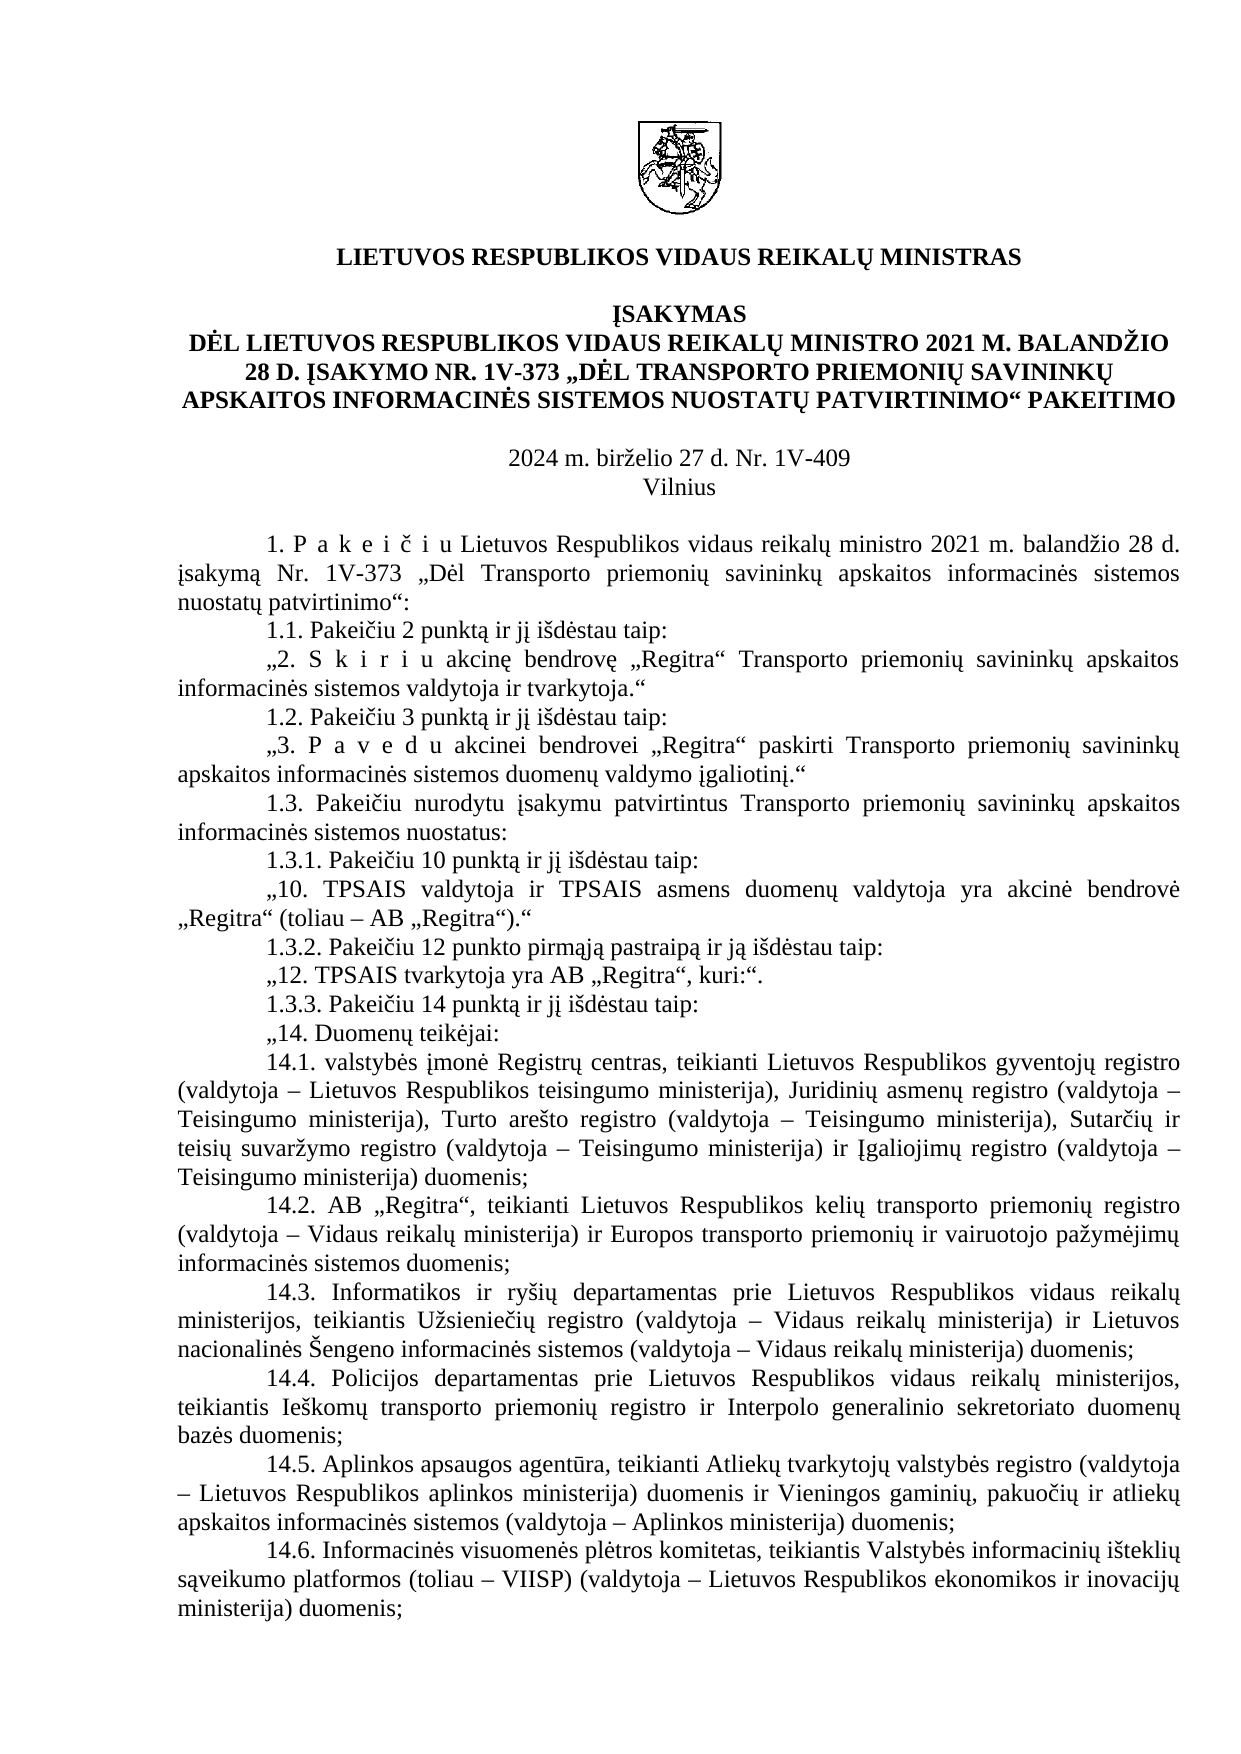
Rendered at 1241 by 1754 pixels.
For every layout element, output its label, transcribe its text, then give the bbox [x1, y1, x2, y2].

text 14.5. Aplinkos apsaugos agentūra, teikianti Atliekų tvarkytojų valstybės registro (valdytoja – Lietuvos Respublikos aplinkos ministerija) duomenis ir Vieningos gaminių, pakuočių ir atliekų apskaitos informacinės sistemos (valdytoja – Aplinkos ministerija) duomenis; [177, 1449, 1181, 1535]
text 1.2. Pakeičiu 3 punktą ir jį išdėstau taip: [177, 702, 1181, 730]
text 1.3.3. Pakeičiu 14 punktą ir jį išdėstau taip: [177, 989, 1181, 1018]
text 1. Pakeičiu Lietuvos Respublikos vidaus reikalų ministro 2021 m. balandžio 28 d. įsakymą Nr. 1V-373 „Dėl Transporto priemonių savininkų apskaitos informacinės sistemos nuostatų patvirtinimo“: [177, 529, 1181, 615]
text „3. P a v e d u akcinei bendrovei „Regitra“ paskirti Transporto priemonių savininkų apskaitos informacinės sistemos duomenų valdymo įgaliotinį.“ [177, 730, 1181, 788]
text 14.2. AB „Regitra“, teikianti Lietuvos Respublikos kelių transporto priemonių registro (valdytoja – Vidaus reikalų ministerija) ir Europos transporto priemonių ir vairuotojo pažymėjimų informacinės sistemos duomenis; [177, 1190, 1181, 1277]
text ĮSAKYMAS [177, 299, 1181, 328]
text 14.3. Informatikos ir ryšių departamentas prie Lietuvos Respublikos vidaus reikalų ministerijos, teikiantis Užsieniečių registro (valdytoja – Vidaus reikalų ministerija) ir Lietuvos nacionalinės Šengeno informacinės sistemos (valdytoja – Vidaus reikalų ministerija) duomenis; [177, 1277, 1181, 1363]
text 1.3.1. Pakeičiu 10 punktą ir jį išdėstau taip: [177, 845, 1181, 874]
text „12. TPSAIS tvarkytoja yra AB „Regitra“, kuri:“. [177, 960, 1181, 989]
text „10. TPSAIS valdytoja ir TPSAIS asmens duomenų valdytoja yra akcinė bendrovė „Regitra“ (toliau – AB „Regitra“).“ [177, 874, 1181, 932]
text „2. S k i r i u akcinę bendrovę „Regitra“ Transporto priemonių savininkų apskaitos informacinės sistemos valdytoja ir tvarkytoja.“ [177, 644, 1181, 702]
text 1.1. Pakeičiu 2 punktą ir jį išdėstau taip: [177, 615, 1181, 644]
text 14.1. valstybės įmonė Registrų centras, teikianti Lietuvos Respublikos gyventojų registro (valdytoja – Lietuvos Respublikos teisingumo ministerija), Juridinių asmenų registro (valdytoja – Teisingumo ministerija), Turto arešto registro (valdytoja – Teisingumo ministerija), Sutarčių ir teisių suvaržymo registro (valdytoja – Teisingumo ministerija) ir Įgaliojimų registro (valdytoja – Teisingumo ministerija) duomenis; [177, 1047, 1181, 1190]
text 1.3.2. Pakeičiu 12 punkto pirmąją pastraipą ir ją išdėstau taip: [177, 932, 1181, 960]
subtitle Vilnius [177, 472, 1181, 500]
text 14.6. Informacinės visuomenės plėtros komitetas, teikiantis Valstybės informacinių išteklių sąveikumo platformos (toliau – VIISP) (valdytoja – Lietuvos Respublikos ekonomikos ir inovacijų ministerija) duomenis; [177, 1535, 1181, 1622]
text „14. Duomenų teikėjai: [177, 1018, 1181, 1047]
text 1.3. Pakeičiu nurodytu įsakymu patvirtintus Transporto priemonių savininkų apskaitos informacinės sistemos nuostatus: [177, 788, 1181, 845]
text 14.4. Policijos departamentas prie Lietuvos Respublikos vidaus reikalų ministerijos, teikiantis Ieškomų transporto priemonių registro ir Interpolo generalinio sekretoriato duomenų bazės duomenis; [177, 1363, 1181, 1449]
text 2024 m. birželio 27 d. Nr. 1V-409 [177, 443, 1181, 472]
text DĖL LIETUVOS RESPUBLIKOS VIDAUS REIKALŲ MINISTRO 2021 M. BALANDŽIO 28 D. ĮSAKYMO NR. 1V-373 „DĖL TRANSPORTO PRIEMONIŲ SAVININKŲ APSKAITOS INFORMACINĖS SISTEMOS NUOSTATŲ PATVIRTINIMO“ PAKEITIMO [177, 328, 1181, 414]
text lietuvos respublikos VIDAUS REIKALŲ MINISTRAS [177, 242, 1181, 270]
